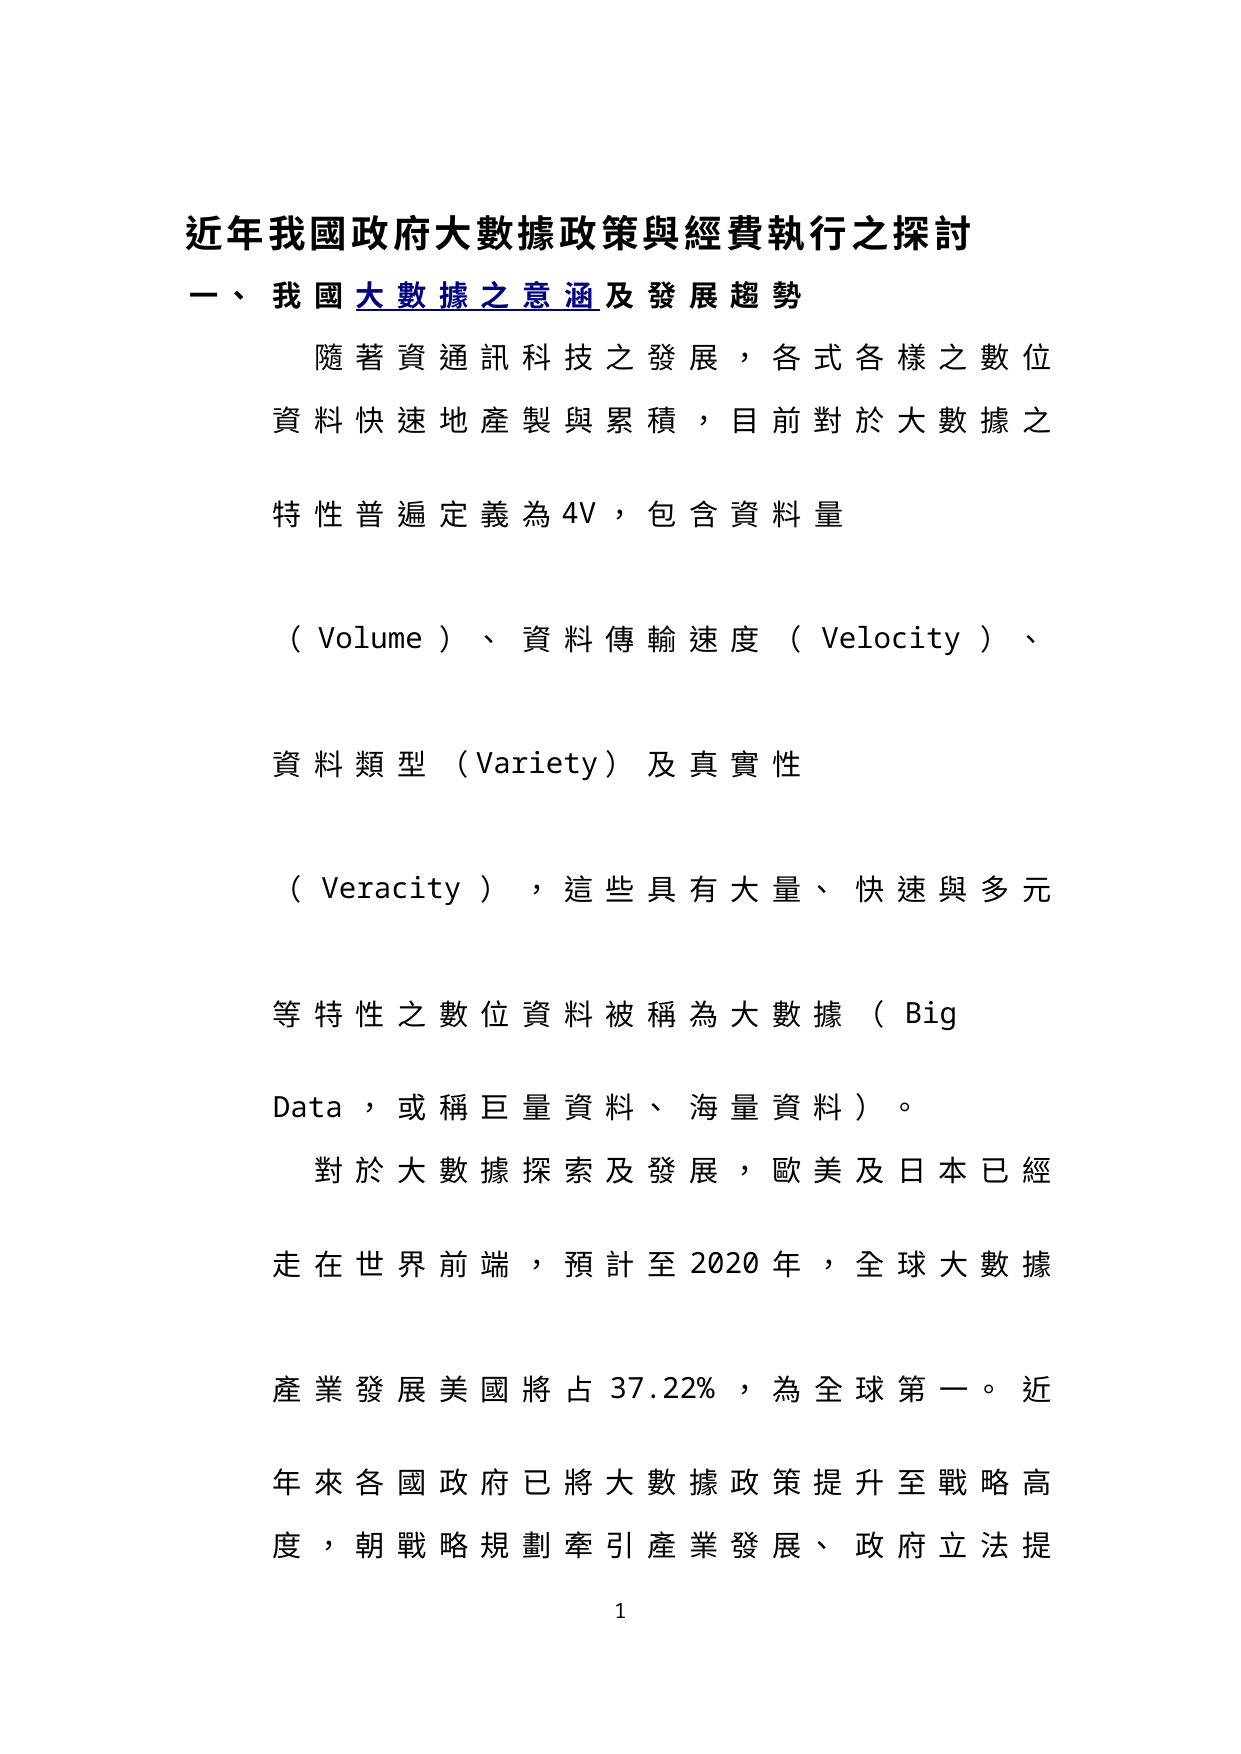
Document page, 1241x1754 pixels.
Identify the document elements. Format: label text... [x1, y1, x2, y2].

text 隨著資通訊科技之發展，各式各樣之數位資料快速地產製與累積，目前對於大數據之特性普遍定義為4V，包含資料量（Volume）、資料傳輸速度（Velocity）、資料類型（Variety）及真實性（Veracity），這些具有大量、快速與多元等特性之數位資料被稱為大數據（Big Data，或稱巨量資料、海量資料）。 [242, 314, 1058, 1127]
text 對於大數據探索及發展，歐美及日本已經走在世界前端，預計至2020年，全球大數據產業發展美國將占37.22%，為全球第一。近年來各國政府已將大數據政策提升至戰略高度，朝戰略規劃牽引產業發展、政府立法提 [242, 1127, 1058, 1564]
text 一、我國大數據之意涵及發展趨勢 [183, 252, 1058, 314]
text 近年我國政府大數據政策與經費執行之探討 [183, 189, 1058, 252]
